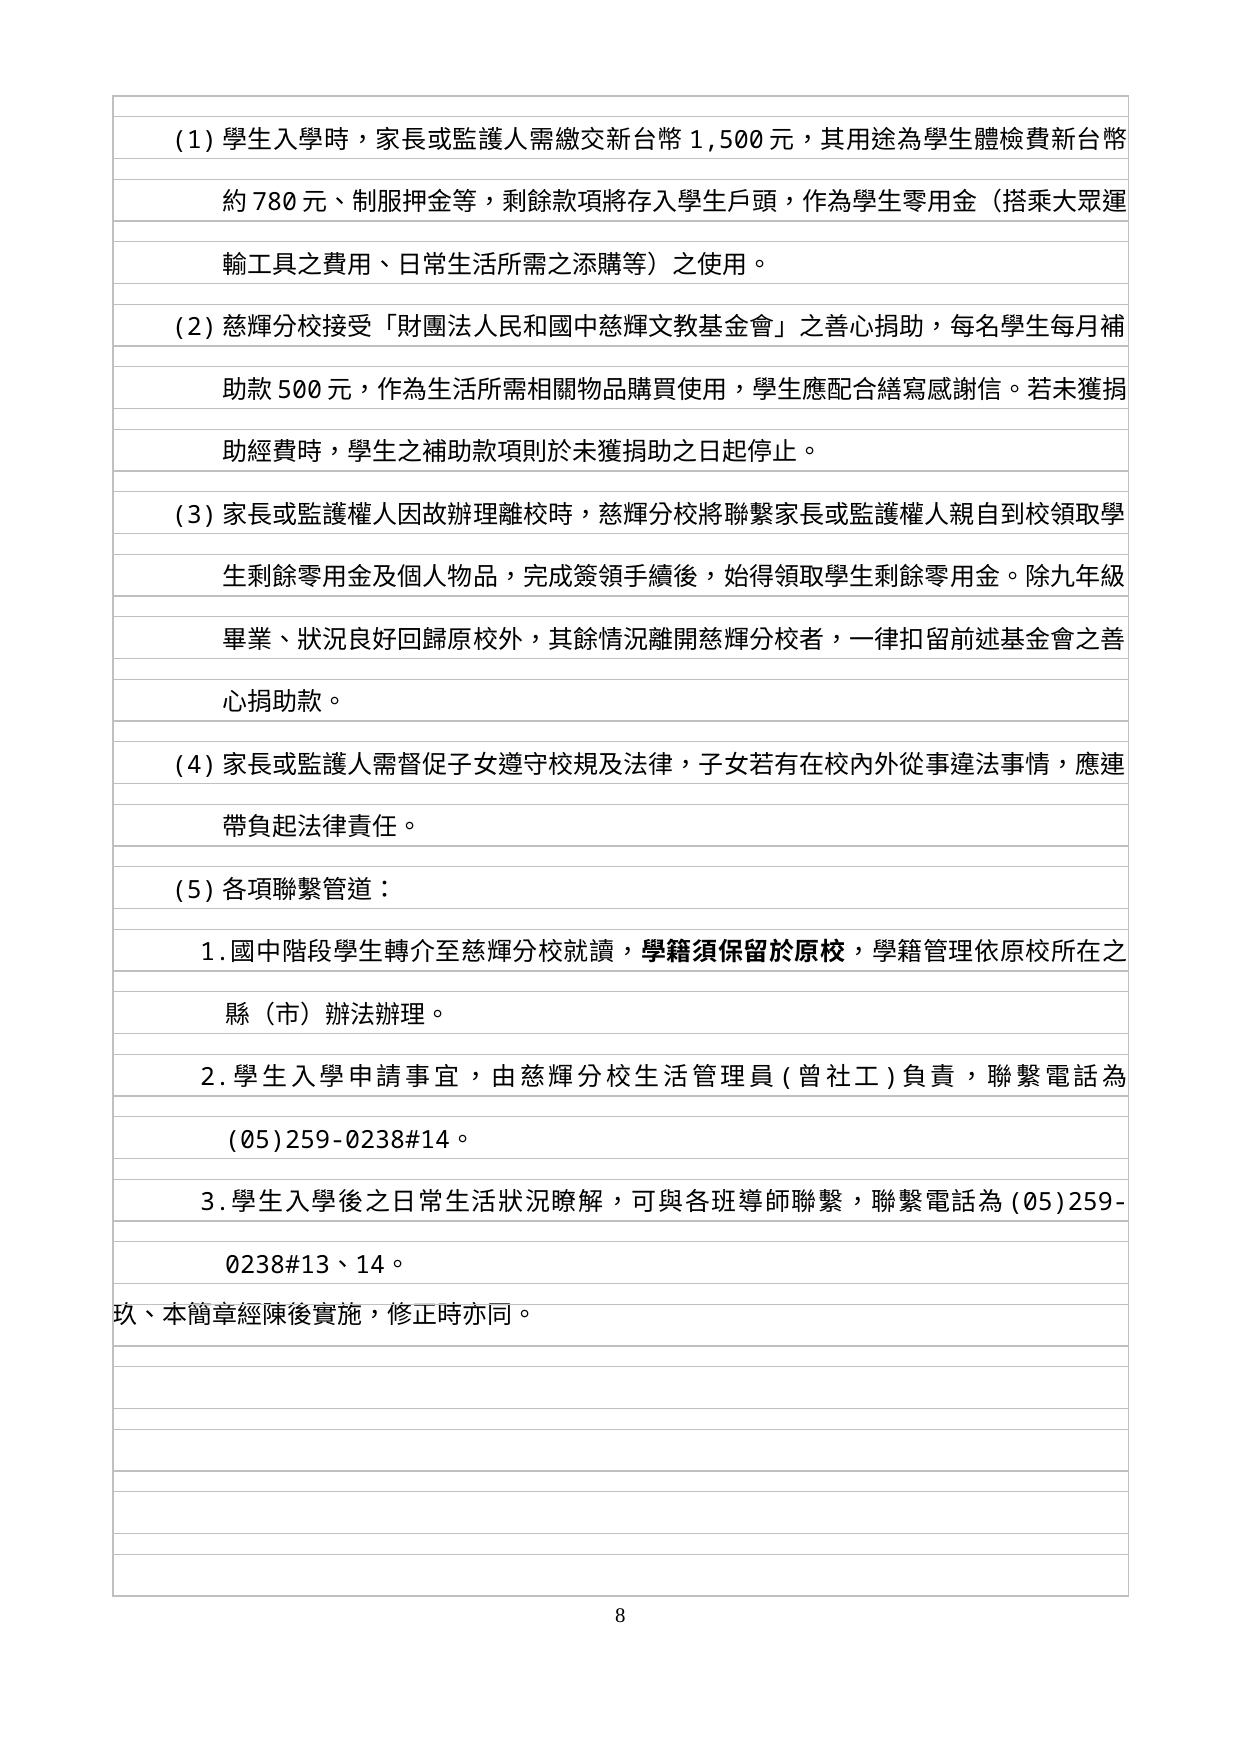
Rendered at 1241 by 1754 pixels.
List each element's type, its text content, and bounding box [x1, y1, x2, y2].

text (05)259-0238#14。 [200, 1117, 1128, 1158]
list 助款500元，作為生活所需相關物品購買使用，學生應配合繕寫感謝信。若未獲捐 [172, 367, 1128, 408]
list 助經費時，學生之補助款項則於未獲捐助之日起停止。 [172, 430, 1128, 470]
text [200, 972, 1128, 991]
text 玖、本簡章經陳後實施，修正時亦同。 [114, 1305, 1128, 1333]
list 家長或監護人需督促子女遵守校規及法律，子女若有在校內外從事違法事情，應連 [172, 742, 1128, 783]
text 3.學生入學後之日常生活狀況瞭解，可與各班導師聯繫，聯繫電話為(05)259- [200, 1180, 1128, 1220]
list [172, 97, 1128, 116]
list 心捐助款。 [172, 680, 1128, 720]
text [114, 1284, 1128, 1304]
list 學生入學時，家長或監護人需繳交新台幣1,500元，其用途為學生體檢費新台幣 [172, 117, 1128, 158]
text [200, 1222, 1128, 1241]
text 縣（市）辦法辦理。 [200, 992, 1128, 1033]
text 1.國中階段學生轉介至慈輝分校就讀，學籍須保留於原校，學籍管理依原校所在之 [200, 930, 1128, 970]
list 畢業、狀況良好回歸原校外，其餘情況離開慈輝分校者，一律扣留前述基金會之善 [172, 617, 1128, 658]
text [200, 1159, 1128, 1179]
list 輸工具之費用、日常生活所需之添購等）之使用。 [172, 242, 1128, 283]
text [200, 909, 1128, 929]
list [172, 472, 1128, 491]
list 生剩餘零用金及個人物品，完成簽領手續後，始得領取學生剩餘零用金。除九年級 [172, 555, 1128, 595]
text [200, 1097, 1128, 1116]
list 各項聯繫管道： [172, 867, 1128, 908]
list [172, 409, 1128, 429]
list [172, 659, 1128, 679]
list 約780元、制服押金等，剩餘款項將存入學生戶頭，作為學生零用金（搭乘大眾運 [172, 180, 1128, 220]
list [172, 534, 1128, 554]
list 慈輝分校接受「財團法人民和國中慈輝文教基金會」之善心捐助，每名學生每月補 [172, 305, 1128, 345]
list [172, 784, 1128, 804]
text 0238#13、14。 [200, 1242, 1128, 1283]
list [172, 597, 1128, 616]
list 家長或監護權人因故辦理離校時，慈輝分校將聯繫家長或監護權人親自到校領取學 [172, 492, 1128, 533]
text 2.學生入學申請事宜，由慈輝分校生活管理員(曾社工)負責，聯繫電話為 [200, 1055, 1128, 1095]
text [200, 1034, 1128, 1054]
list 帶負起法律責任。 [172, 805, 1128, 845]
list [172, 847, 1128, 866]
list [172, 159, 1128, 179]
list [172, 222, 1128, 241]
list [172, 347, 1128, 366]
list [172, 284, 1128, 304]
list [172, 722, 1128, 741]
